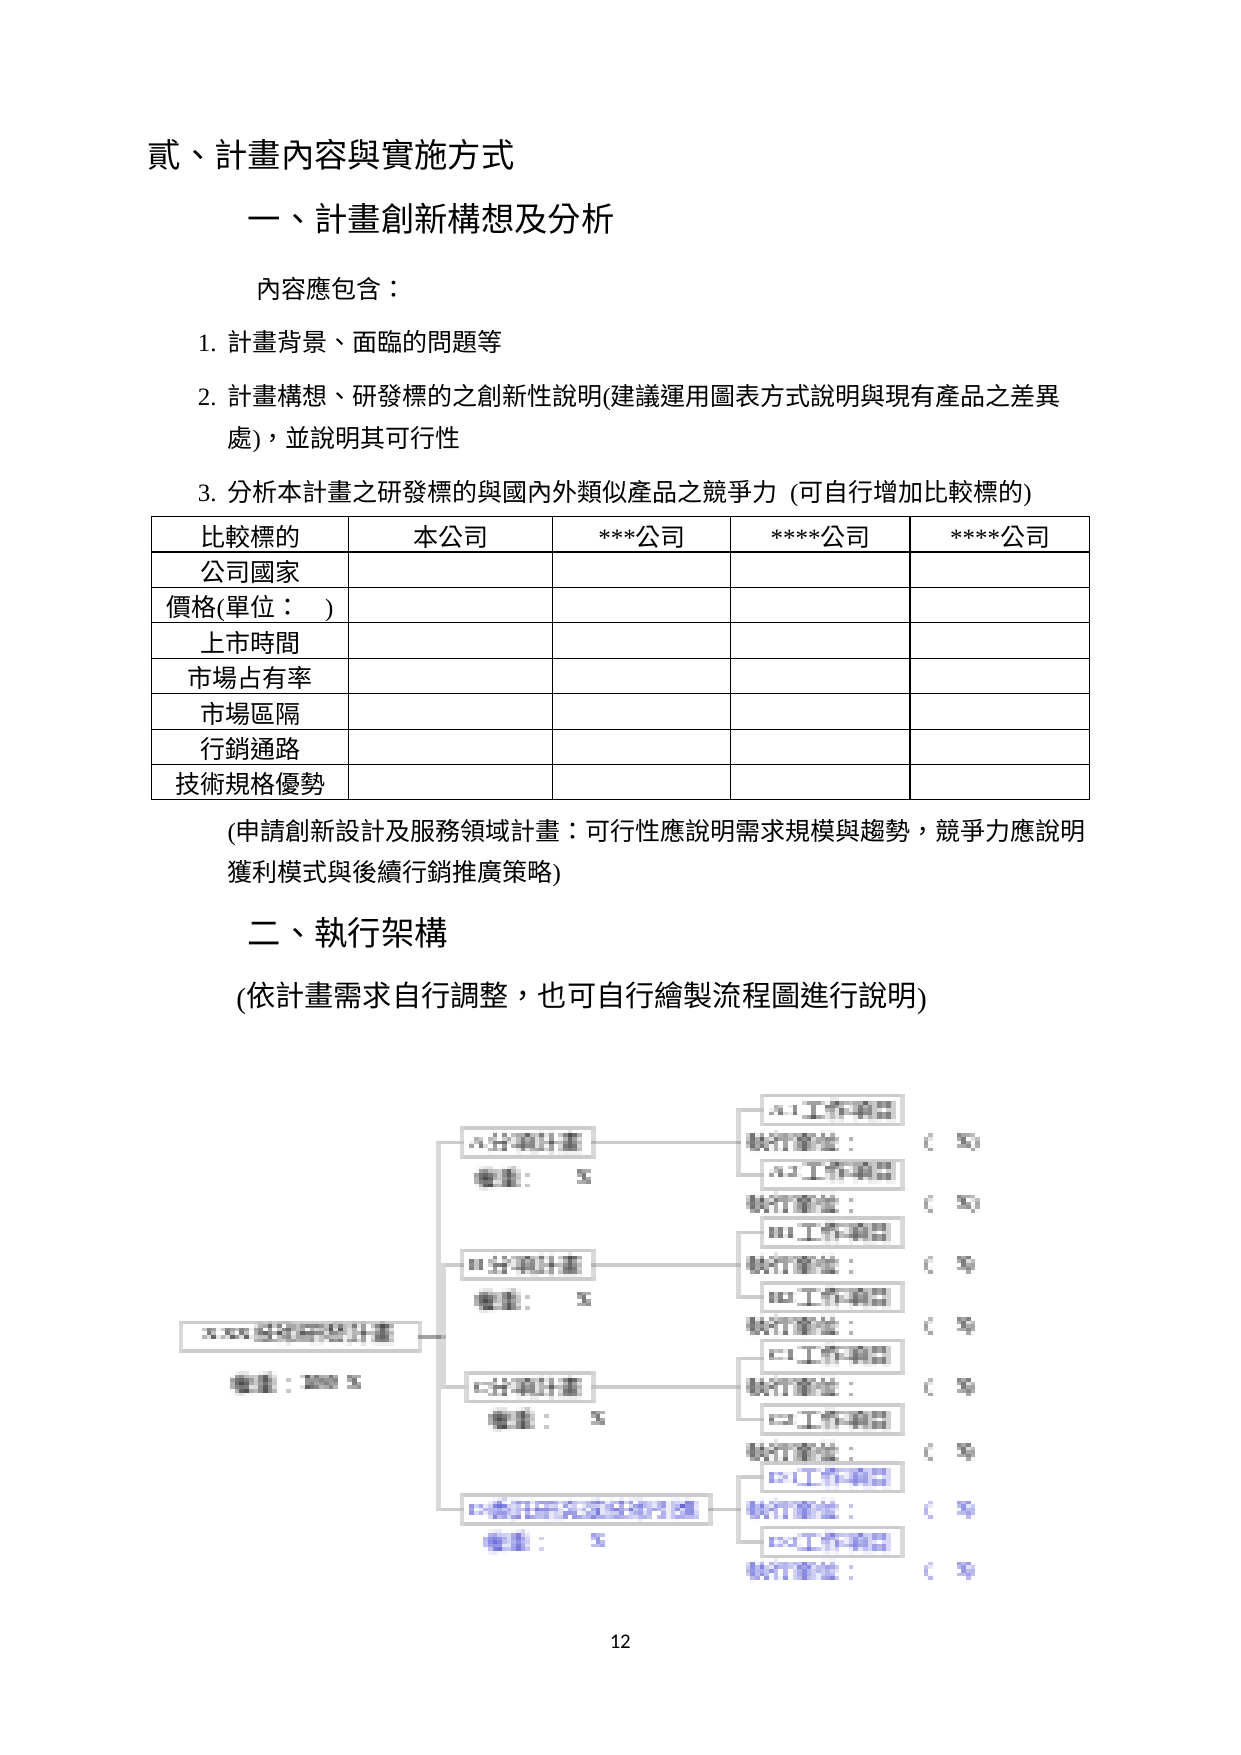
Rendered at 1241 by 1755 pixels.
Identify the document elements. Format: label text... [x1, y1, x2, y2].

table_cell [553, 730, 730, 764]
table_cell [911, 730, 1089, 764]
table_cell [553, 588, 730, 622]
table_cell [349, 553, 552, 587]
table_header 本公司 [349, 517, 552, 551]
table_cell 技術規格優勢 [152, 765, 348, 799]
list 計畫背景、面臨的問題等 [198, 318, 1093, 360]
text 一、計畫創新構想及分析 [248, 195, 1093, 241]
table_cell 上市時間 [152, 623, 348, 658]
list 分析本計畫之研發標的與國內外類似產品之競爭力 (可自行增加比較標的) [198, 468, 1093, 510]
table_cell 市場區隔 [152, 694, 348, 728]
list 計畫構想、研發標的之創新性說明(建議運用圖表方式說明與現有產品之差異處)，並說明其可行性 [198, 372, 1093, 456]
table_cell 公司國家 [152, 553, 348, 587]
table_cell [731, 730, 909, 764]
text (依計畫需求自行調整，也可自行繪製流程圖進行說明) [236, 973, 1093, 1015]
table_cell [553, 659, 730, 693]
table_cell [349, 588, 552, 622]
text (申請創新設計及服務領域計畫：可行性應說明需求規模與趨勢，競爭力應說明獲利模式與後續行銷推廣策略) [227, 807, 1093, 890]
table_cell [911, 553, 1089, 587]
table_cell [731, 694, 909, 728]
table_cell [731, 659, 909, 693]
table_cell [553, 553, 730, 587]
table_cell 行銷通路 [152, 730, 348, 764]
table_header ****公司 [911, 517, 1089, 551]
table_cell [911, 623, 1089, 658]
table_cell [349, 659, 552, 693]
table_cell [911, 659, 1089, 693]
table_cell [911, 765, 1089, 799]
table_cell [553, 694, 730, 728]
table_cell [349, 730, 552, 764]
table_cell [911, 694, 1089, 728]
table_cell 價格(單位： ) [152, 588, 348, 622]
table_cell [731, 765, 909, 799]
table_cell [911, 588, 1089, 622]
table_cell [553, 765, 730, 799]
text 二、執行架構 [248, 909, 1093, 954]
table_header ***公司 [553, 517, 730, 551]
table_cell [731, 553, 909, 587]
table_cell [349, 623, 552, 658]
table_cell [349, 765, 552, 799]
table_cell [553, 623, 730, 658]
table_header ****公司 [731, 517, 909, 551]
table_cell 市場占有率 [152, 659, 348, 693]
table_cell [731, 588, 909, 622]
table_cell [349, 694, 552, 728]
text 內容應包含： [248, 260, 1093, 306]
table_header 比較標的 [152, 517, 348, 551]
table_cell [731, 623, 909, 658]
text 貳、計畫內容與實施方式 [148, 131, 1093, 176]
